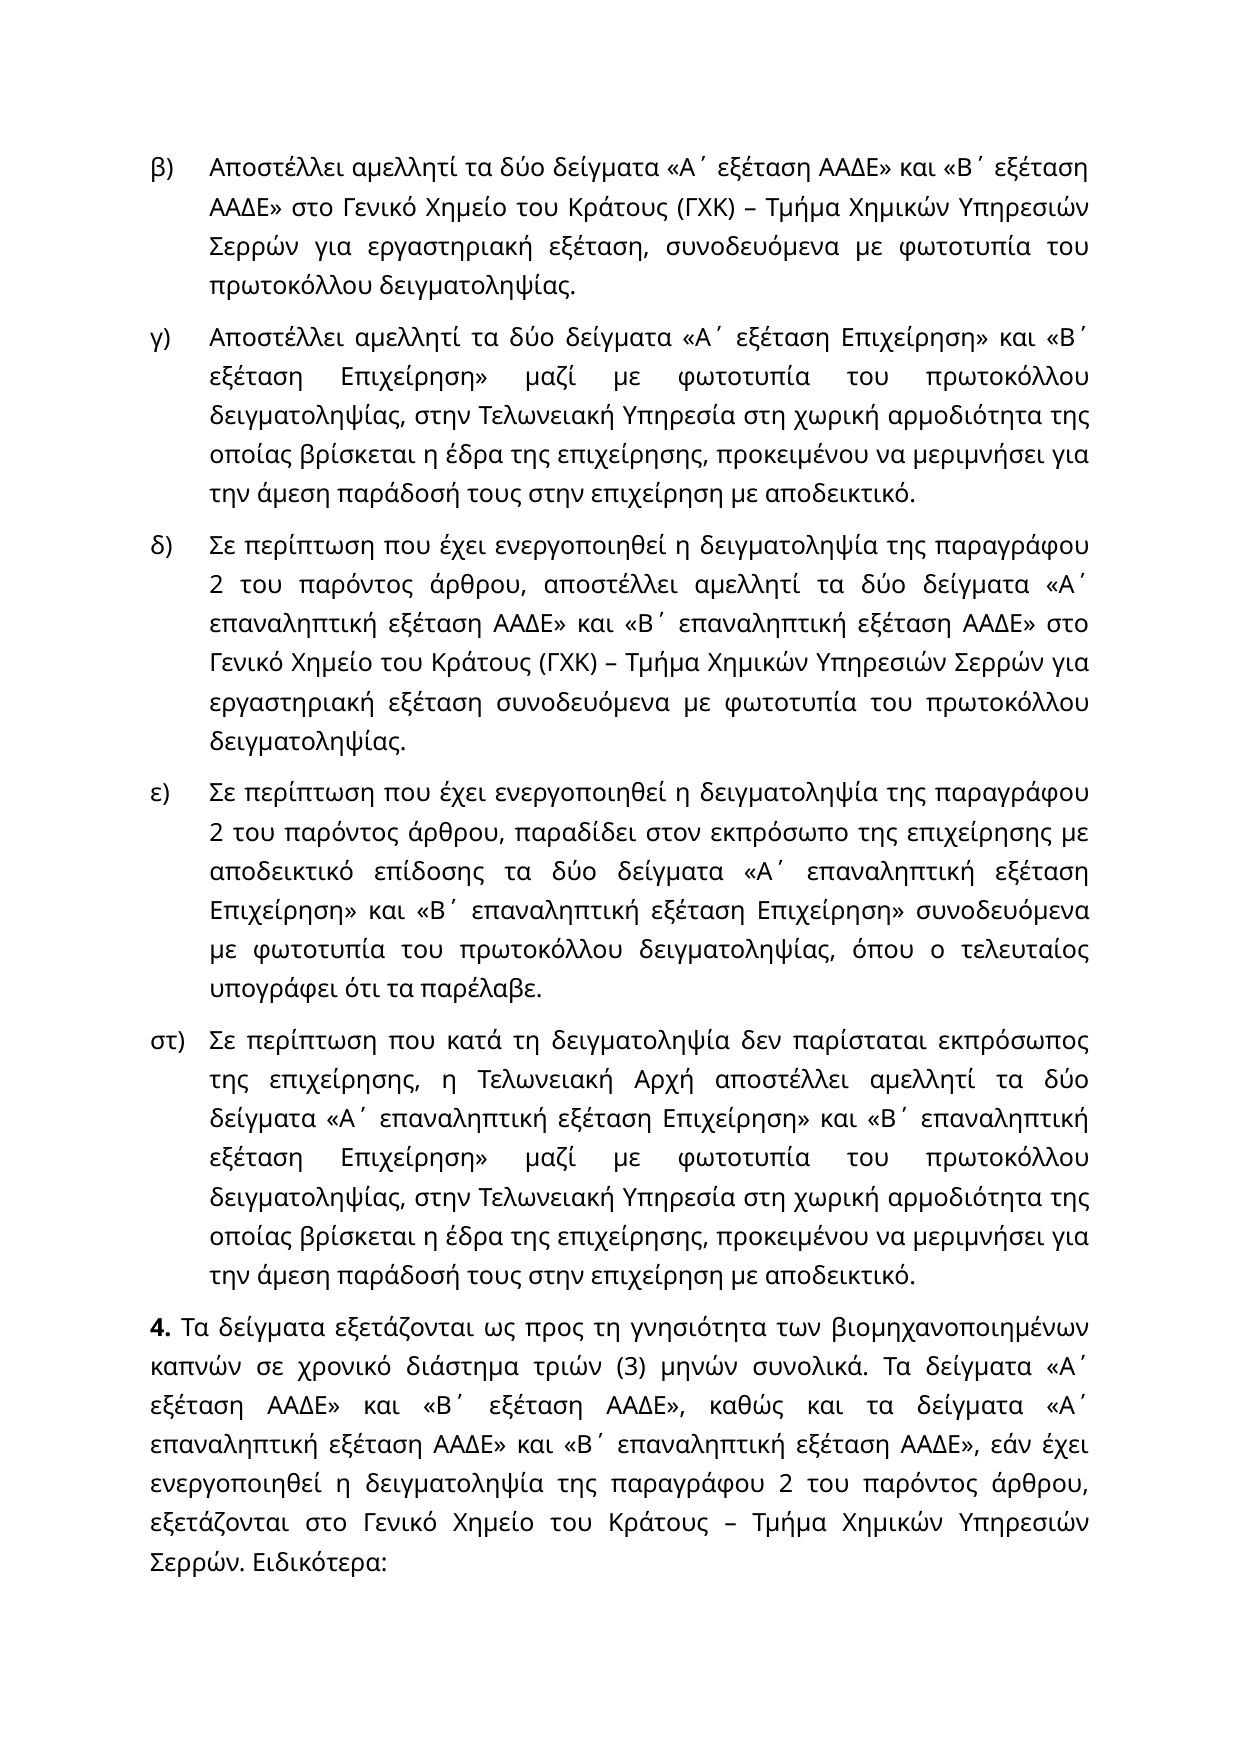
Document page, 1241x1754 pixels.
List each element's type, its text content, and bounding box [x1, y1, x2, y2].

list β) Αποστέλλει αμελλητί τα δύο δείγματα «Α΄ εξέταση ΑΑΔΕ» και «Β΄ εξέταση ΑΑΔΕ» στο Γενικό Χημείο του Κράτους (ΓΧΚ) – Τμήμα Χημικών Υπηρεσιών Σερρών για εργαστηριακή εξέταση, συνοδευόμενα με φωτοτυπία του πρωτοκόλλου δειγματοληψίας. [150, 150, 1090, 302]
text 4. Τα δείγματα εξετάζονται ως προς τη γνησιότητα των βιομηχανοποιημένων καπνών σε χρονικό διάστημα τριών (3) μηνών συνολικά. Τα δείγματα «Α΄ εξέταση ΑΑΔΕ» και «Β΄ εξέταση ΑΑΔΕ», καθώς και τα δείγματα «Α΄ επαναληπτική εξέταση ΑΑΔΕ» και «Β΄ επαναληπτική εξέταση ΑΑΔΕ», εάν έχει ενεργοποιηθεί η δειγματοληψία της παραγράφου 2 του παρόντος άρθρου, εξετάζονται στο Γενικό Χημείο του Κράτους – Τμήμα Χημικών Υπηρεσιών Σερρών. Ειδικότερα: [150, 1309, 1090, 1578]
list ε) Σε περίπτωση που έχει ενεργοποιηθεί η δειγματοληψία της παραγράφου 2 του παρόντος άρθρου, παραδίδει στον εκπρόσωπο της επιχείρησης με αποδεικτικό επίδοσης τα δύο δείγματα «Α΄ επαναληπτική εξέταση Επιχείρηση» και «Β΄ επαναληπτική εξέταση Επιχείρηση» συνοδευόμενα με φωτοτυπία του πρωτοκόλλου δειγματοληψίας, όπου ο τελευταίος υπογράφει ότι τα παρέλαβε. [150, 775, 1090, 1005]
list στ) Σε περίπτωση που κατά τη δειγματοληψία δεν παρίσταται εκπρόσωπος της επιχείρησης, η Τελωνειακή Αρχή αποστέλλει αμελλητί τα δύο δείγματα «Α΄ επαναληπτική εξέταση Επιχείρηση» και «Β΄ επαναληπτική εξέταση Επιχείρηση» μαζί με φωτοτυπία του πρωτοκόλλου δειγματοληψίας, στην Τελωνειακή Υπηρεσία στη χωρική αρμοδιότητα της οποίας βρίσκεται η έδρα της επιχείρησης, προκειμένου να μεριμνήσει για την άμεση παράδοσή τους στην επιχείρηση με αποδεικτικό. [150, 1022, 1090, 1292]
list δ) Σε περίπτωση που έχει ενεργοποιηθεί η δειγματοληψία της παραγράφου 2 του παρόντος άρθρου, αποστέλλει αμελλητί τα δύο δείγματα «Α΄ επαναληπτική εξέταση ΑΑΔΕ» και «Β΄ επαναληπτική εξέταση ΑΑΔΕ» στο Γενικό Χημείο του Κράτους (ΓΧΚ) – Τμήμα Χημικών Υπηρεσιών Σερρών για εργαστηριακή εξέταση συνοδευόμενα με φωτοτυπία του πρωτοκόλλου δειγματοληψίας. [150, 527, 1090, 757]
list γ) Αποστέλλει αμελλητί τα δύο δείγματα «Α΄ εξέταση Επιχείρηση» και «Β΄ εξέταση Επιχείρηση» μαζί με φωτοτυπία του πρωτοκόλλου δειγματοληψίας, στην Τελωνειακή Υπηρεσία στη χωρική αρμοδιότητα της οποίας βρίσκεται η έδρα της επιχείρησης, προκειμένου να μεριμνήσει για την άμεση παράδοσή τους στην επιχείρηση με αποδεικτικό. [150, 319, 1090, 510]
